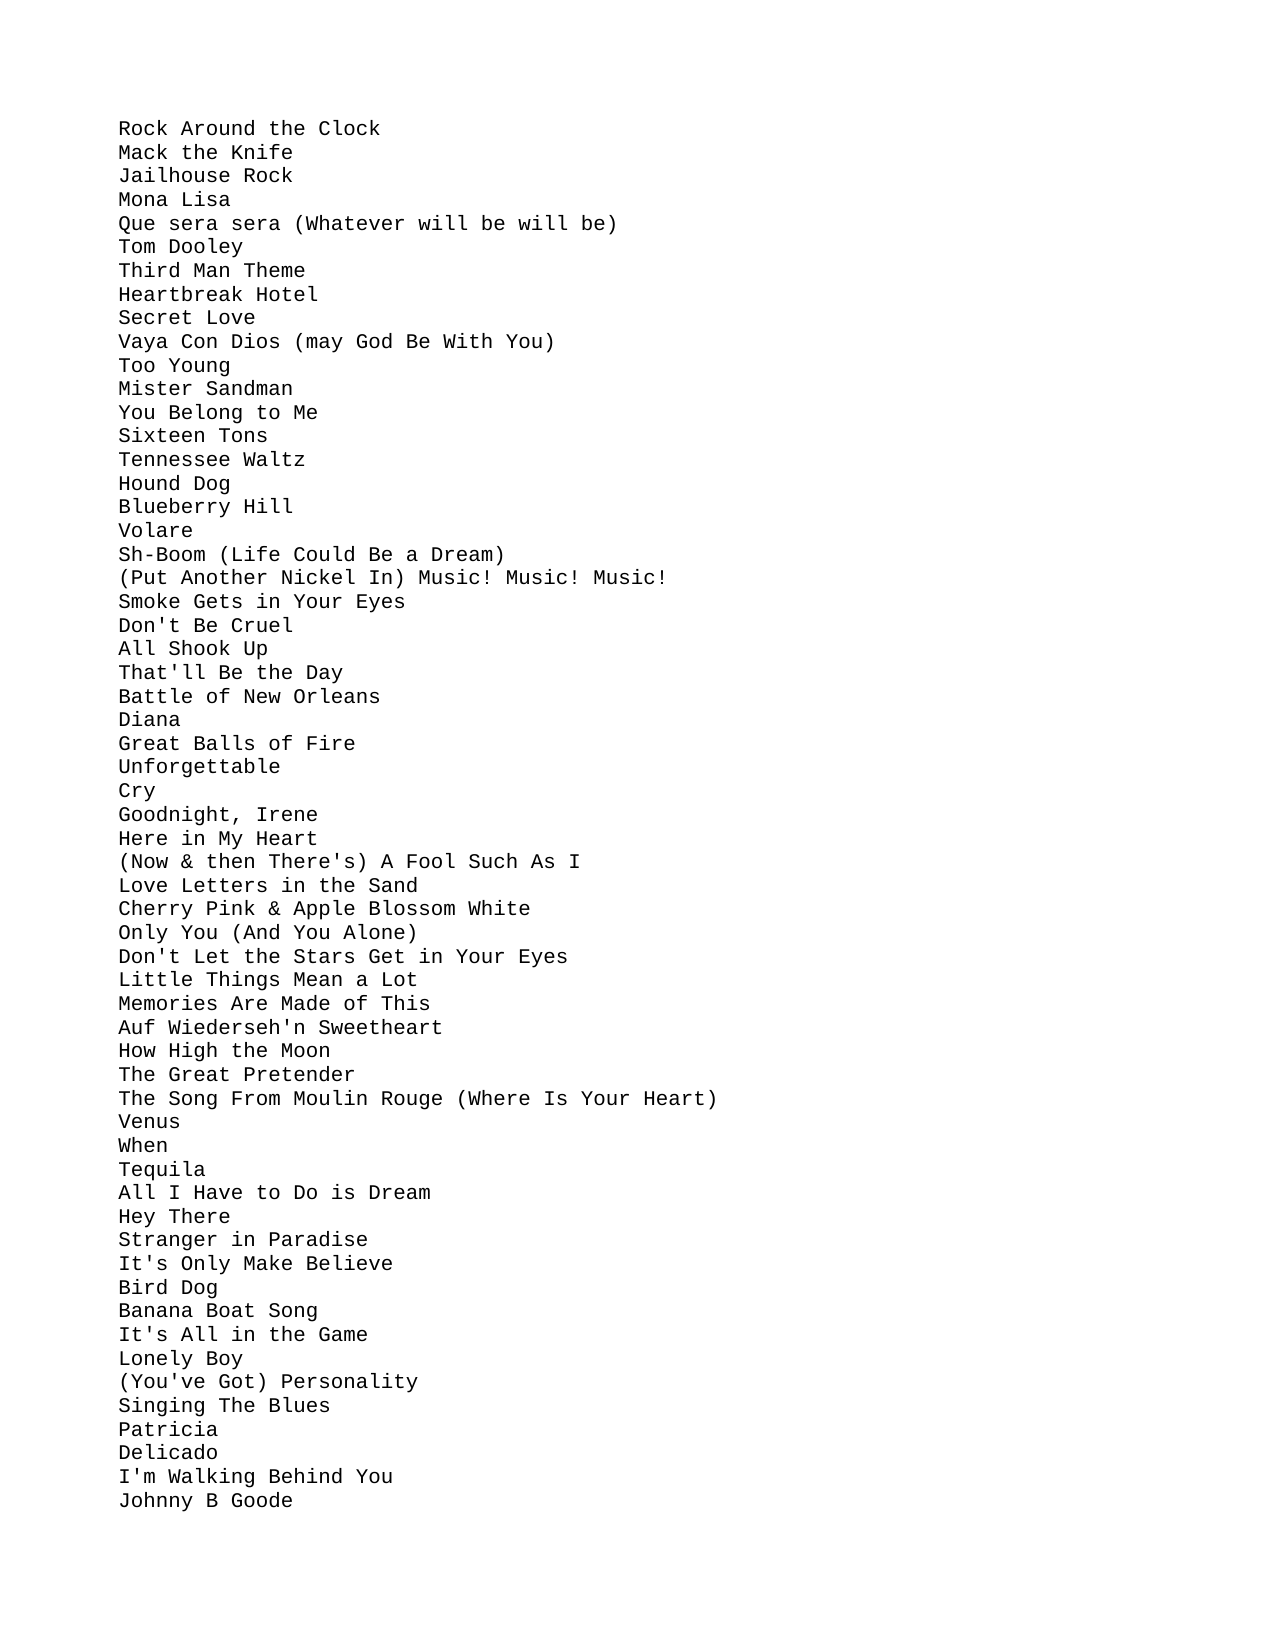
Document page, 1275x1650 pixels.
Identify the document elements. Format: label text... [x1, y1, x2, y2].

text Singing The Blues [118, 1395, 1157, 1419]
text (Put Another Nickel In) Music! Music! Music! [118, 567, 1157, 591]
text Mack the Knife [118, 142, 1157, 165]
text Que sera sera (Whatever will be will be) [118, 213, 1157, 236]
text Mona Lisa [118, 189, 1157, 213]
text Hey There [118, 1206, 1157, 1229]
text Memories Are Made of This [118, 993, 1157, 1017]
text Lonely Boy [118, 1348, 1157, 1371]
text That'll Be the Day [118, 662, 1157, 686]
text The Great Pretender [118, 1064, 1157, 1088]
text Here in My Heart [118, 827, 1157, 851]
text Smoke Gets in Your Eyes [118, 591, 1157, 615]
text Sixteen Tons [118, 426, 1157, 449]
text Secret Love [118, 307, 1157, 331]
text Banana Boat Song [118, 1300, 1157, 1324]
text Tequila [118, 1158, 1157, 1182]
text Venus [118, 1111, 1157, 1135]
text Heartbreak Hotel [118, 284, 1157, 307]
text Stranger in Paradise [118, 1229, 1157, 1253]
text All Shook Up [118, 638, 1157, 662]
text Sh-Boom (Life Could Be a Dream) [118, 544, 1157, 567]
text (You've Got) Personality [118, 1371, 1157, 1395]
text The Song From Moulin Rouge (Where Is Your Heart) [118, 1088, 1157, 1111]
text Don't Let the Stars Get in Your Eyes [118, 946, 1157, 969]
text Rock Around the Clock [118, 118, 1157, 142]
text How High the Moon [118, 1040, 1157, 1064]
text When [118, 1135, 1157, 1158]
text Third Man Theme [118, 260, 1157, 284]
text It's All in the Game [118, 1324, 1157, 1348]
text Don't Be Cruel [118, 615, 1157, 638]
text Vaya Con Dios (may God Be With You) [118, 331, 1157, 354]
text Cry [118, 780, 1157, 804]
text Only You (And You Alone) [118, 922, 1157, 946]
text Hound Dog [118, 473, 1157, 496]
text Johnny B Goode [118, 1489, 1157, 1513]
text Goodnight, Irene [118, 804, 1157, 827]
text Tom Dooley [118, 236, 1157, 260]
text Auf Wiederseh'n Sweetheart [118, 1017, 1157, 1040]
text Bird Dog [118, 1277, 1157, 1300]
text All I Have to Do is Dream [118, 1182, 1157, 1206]
text I'm Walking Behind You [118, 1466, 1157, 1489]
text Little Things Mean a Lot [118, 969, 1157, 993]
text Blueberry Hill [118, 496, 1157, 520]
text It's Only Make Believe [118, 1253, 1157, 1277]
text Delicado [118, 1442, 1157, 1466]
text Great Balls of Fire [118, 733, 1157, 757]
text Patricia [118, 1419, 1157, 1442]
text Too Young [118, 354, 1157, 378]
text Jailhouse Rock [118, 165, 1157, 189]
text Diana [118, 709, 1157, 733]
text (Now & then There's) A Fool Such As I [118, 851, 1157, 875]
text Volare [118, 520, 1157, 544]
text Love Letters in the Sand [118, 875, 1157, 898]
text Battle of New Orleans [118, 686, 1157, 709]
text Mister Sandman [118, 378, 1157, 402]
text Tennessee Waltz [118, 449, 1157, 473]
text You Belong to Me [118, 402, 1157, 426]
text Unforgettable [118, 757, 1157, 780]
text Cherry Pink & Apple Blossom White [118, 898, 1157, 922]
